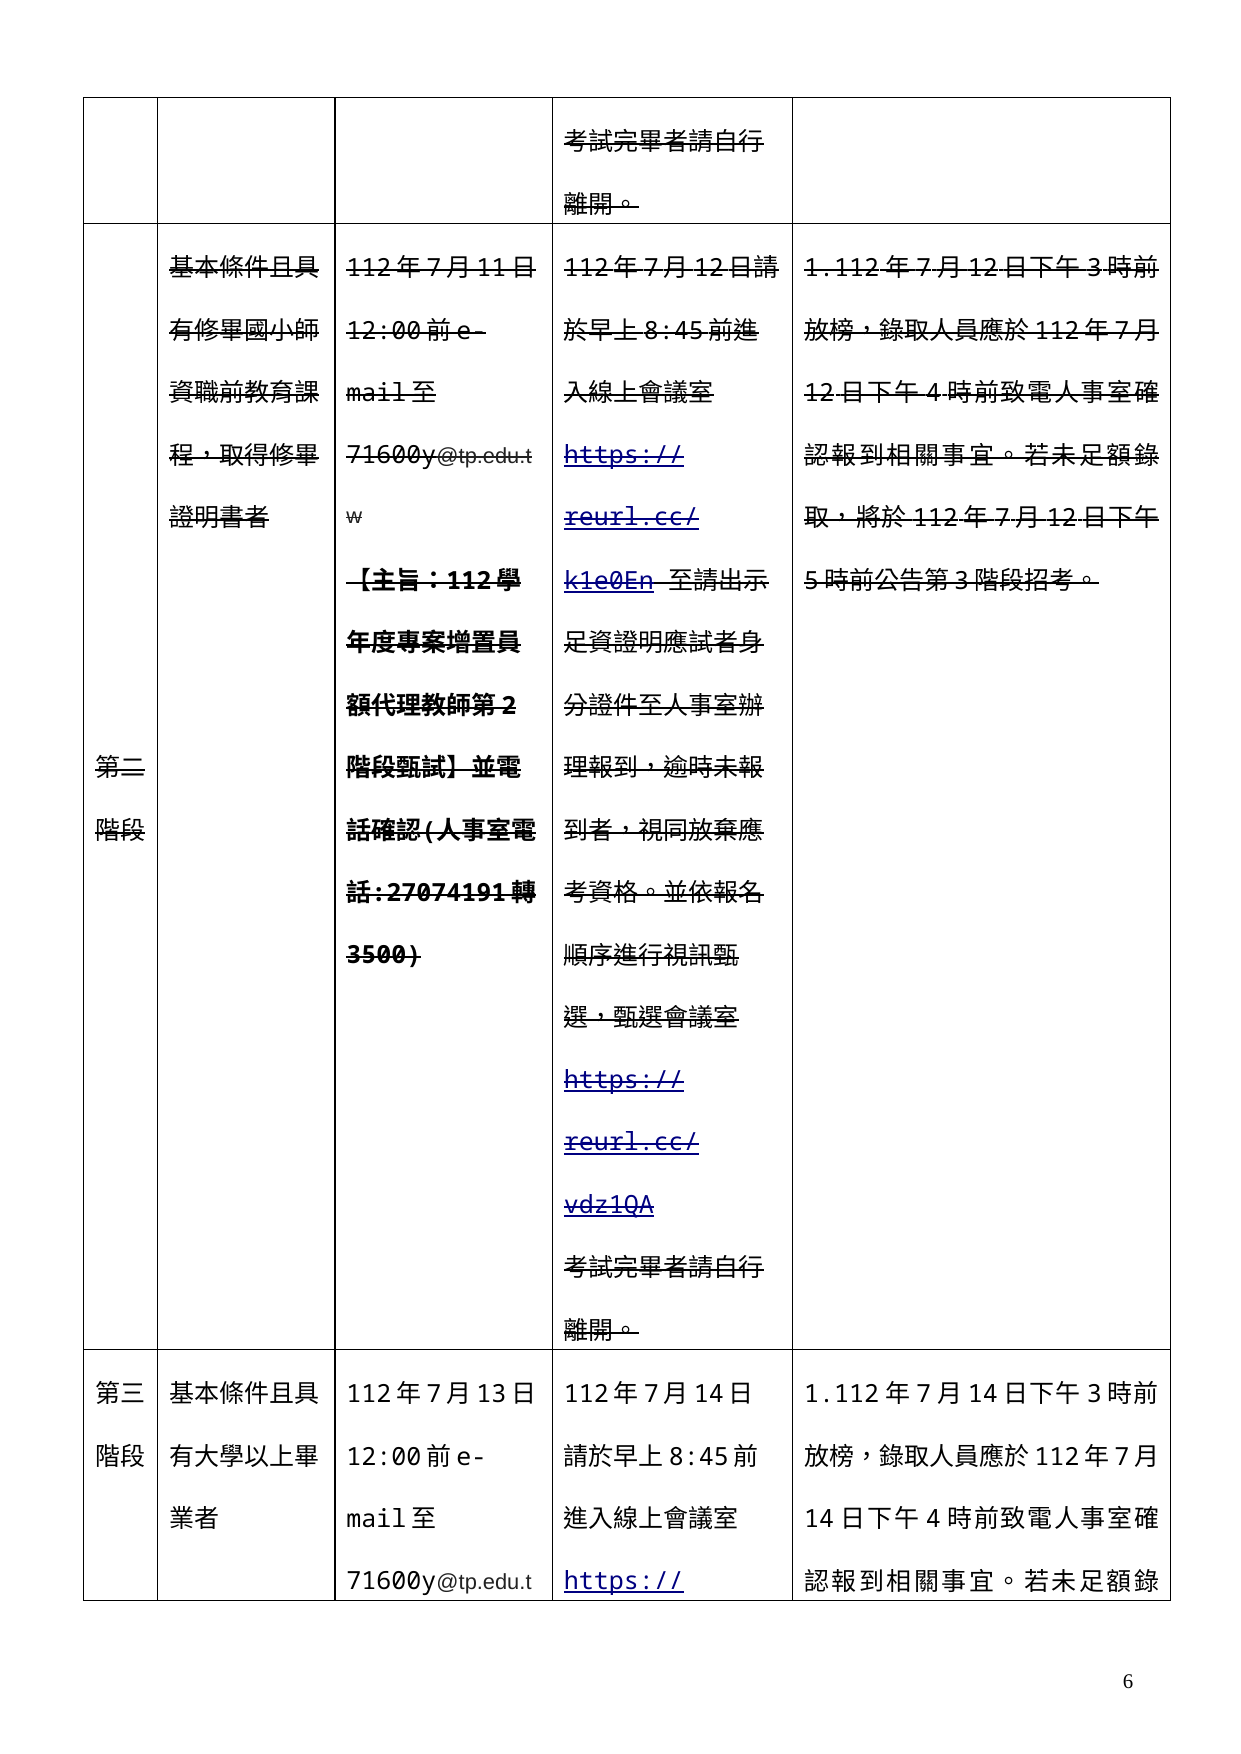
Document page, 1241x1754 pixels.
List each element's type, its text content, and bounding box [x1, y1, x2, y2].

table_cell 第三 階段 [84, 1350, 157, 1600]
table_cell 112年7月14日 請於早上8:45前進入線上會議室https:// [553, 1350, 792, 1600]
table_cell 基本條件且具有修畢國小師資職前教育課程，取得修畢證明書者 [158, 224, 334, 1349]
table_cell 基本條件且具有大學以上畢業者 [158, 1350, 334, 1600]
table_cell 1.112年7月12日下午3時前放榜，錄取人員應於112年7月12日下午4時前致電人事室確認報到相關事宜。若未足額錄取，將於112年7月12日下午5時前公告第3階段招考。 [793, 224, 1170, 1349]
table_cell [84, 98, 157, 223]
table_cell 112年7月11日12:00前e-mail至71600y@tp.edu.tw 【主旨：112學年度專案增置員額代理教師第2階段甄試】並電話確認(人事室電話:27074191轉3500) [336, 224, 552, 1349]
table_cell 第二 階段 [84, 224, 157, 1349]
table_cell [793, 98, 1170, 223]
table_cell 考試完畢者請自行離開。 [553, 98, 792, 223]
table_cell 1.112年7月14日下午3時前放榜，錄取人員應於112年7月14日下午4時前致電人事室確認報到相關事宜。若未足額錄 [793, 1350, 1170, 1600]
table_cell 112年7月12日請於早上8:45前進入線上會議室https://reurl.cc/k1e0En 至請出示足資證明應試者身分證件至人事室辦理報到，逾時未報到者，視同放棄應考資格。並依報名順序進行視訊甄選，甄選會議室https://reurl.cc/vdz1QA 考試完畢者請自行離開。 [553, 224, 792, 1349]
table_cell [336, 98, 552, 223]
table_cell [158, 98, 334, 223]
table_cell 112年7月13日12:00前e-mail至71600y@tp.edu.t [336, 1350, 552, 1600]
